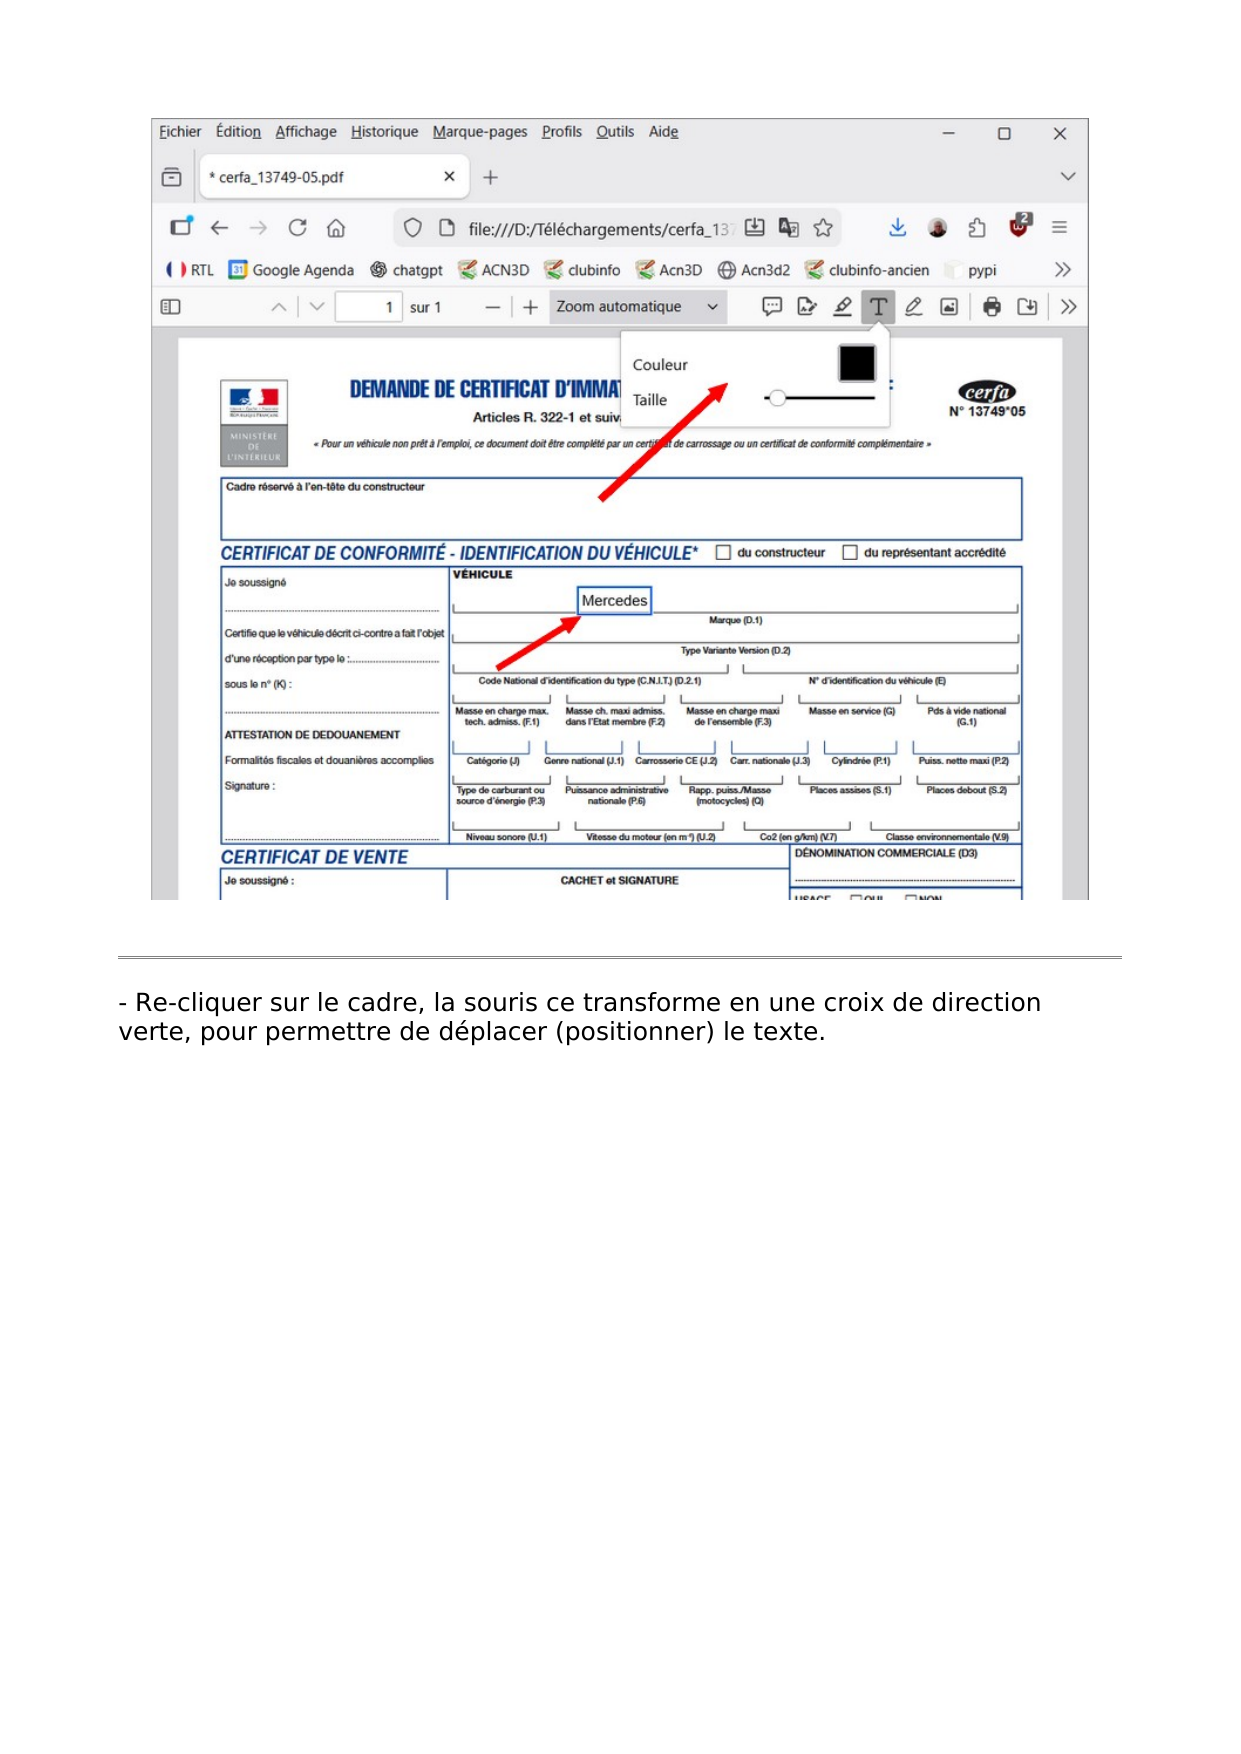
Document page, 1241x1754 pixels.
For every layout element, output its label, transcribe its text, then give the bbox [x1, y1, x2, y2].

text - Re-cliquer sur le cadre, la souris ce transforme en une croix de direction verte, pour permettre de déplacer (positionner) le texte. [118, 988, 1122, 1046]
picture [151, 118, 1089, 900]
